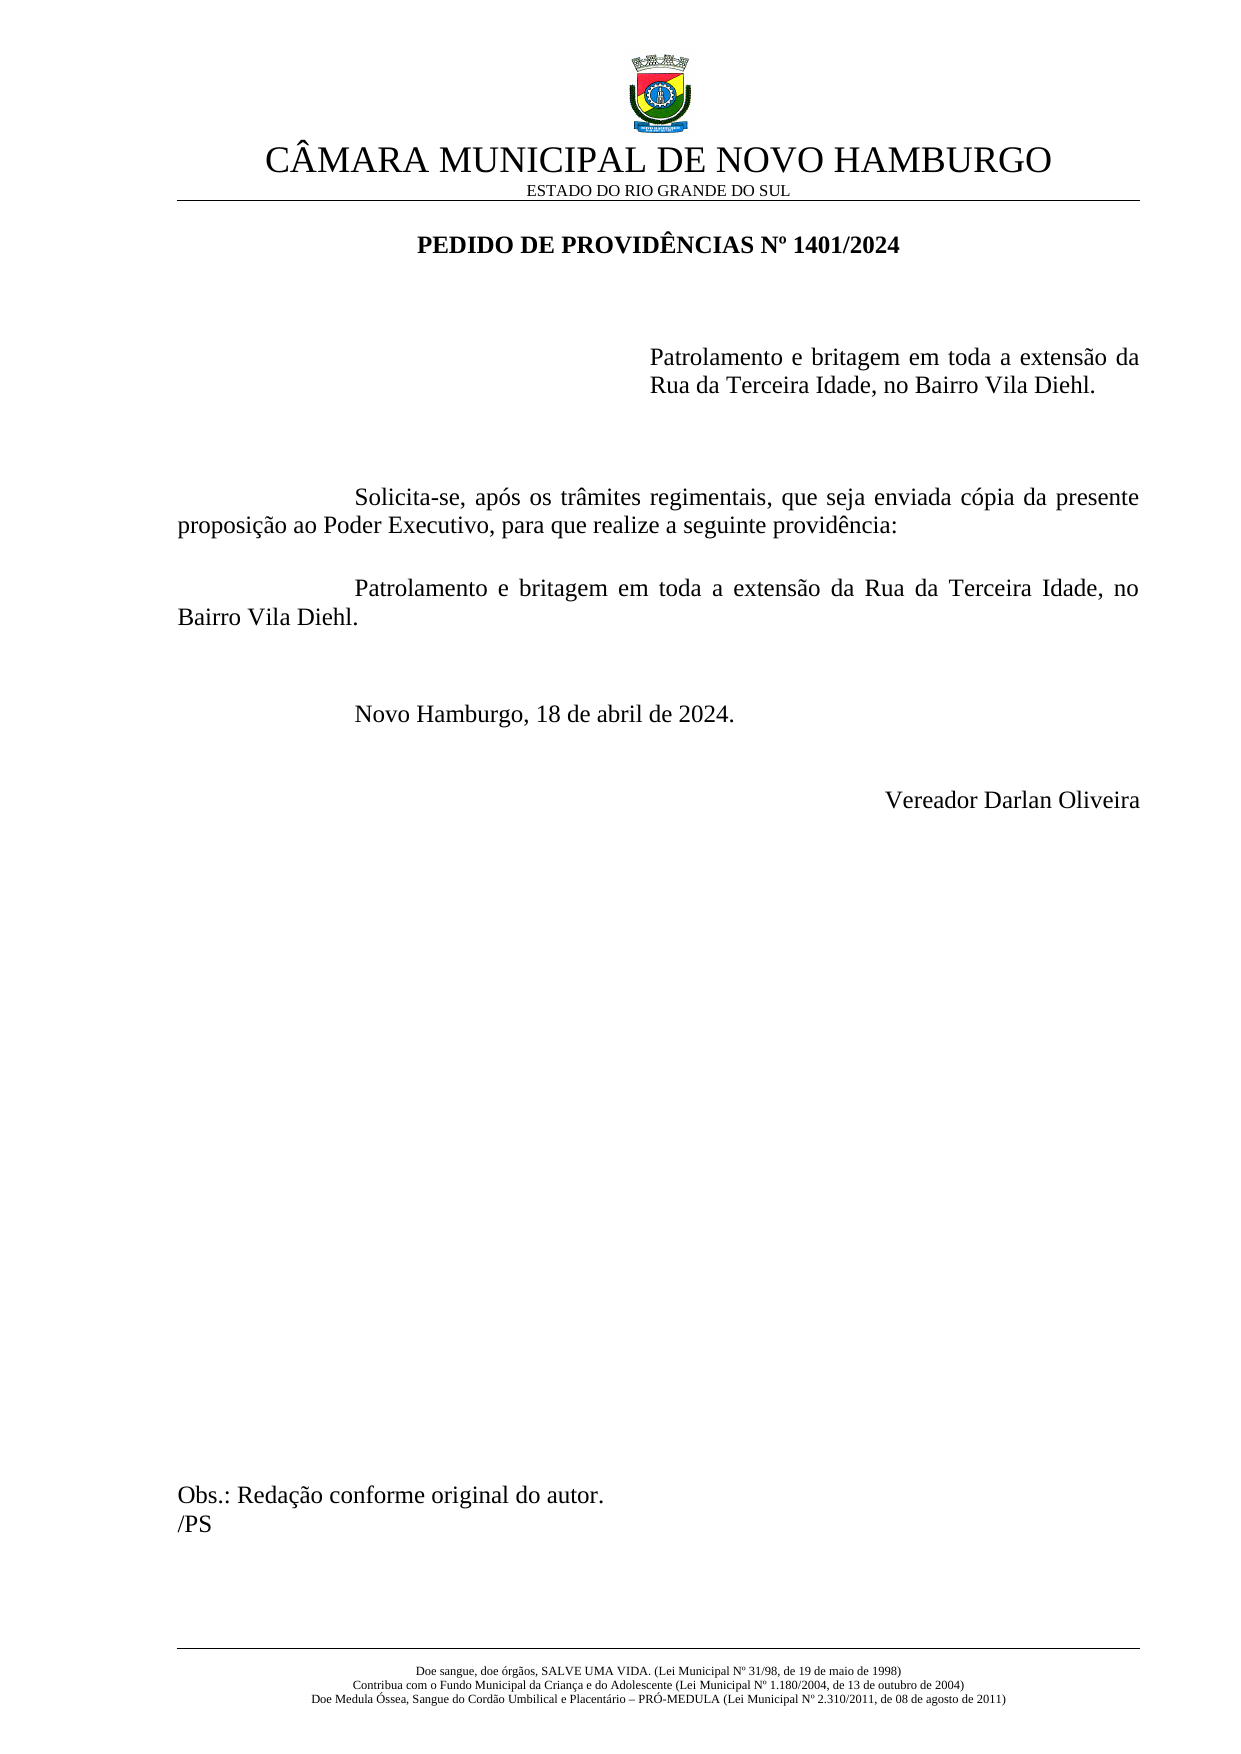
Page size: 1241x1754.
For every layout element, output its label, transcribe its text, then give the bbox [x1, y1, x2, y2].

text Patrolamento e britagem em toda a extensão da Rua da Terceira Idade, no Bairro Vila Diehl. [649, 342, 1140, 399]
picture [624, 48, 694, 137]
text Vereador Darlan Oliveira [177, 785, 1140, 814]
text Obs.: Redação conforme original do autor. [177, 1480, 1140, 1509]
text Solicita-se, após os trâmites regimentais, que seja enviada cópia da presente proposição ao Poder Executivo, para que realize a seguinte providência: [177, 482, 1140, 539]
text /PS [177, 1509, 1140, 1537]
text Patrolamento e britagem em toda a extensão da Rua da Terceira Idade, no Bairro Vila Diehl. [177, 573, 1140, 631]
text PEDIDO DE PROVIDÊNCIAS Nº 1401/2024 [177, 230, 1140, 259]
text Novo Hamburgo, 18 de abril de 2024. [177, 699, 1140, 728]
